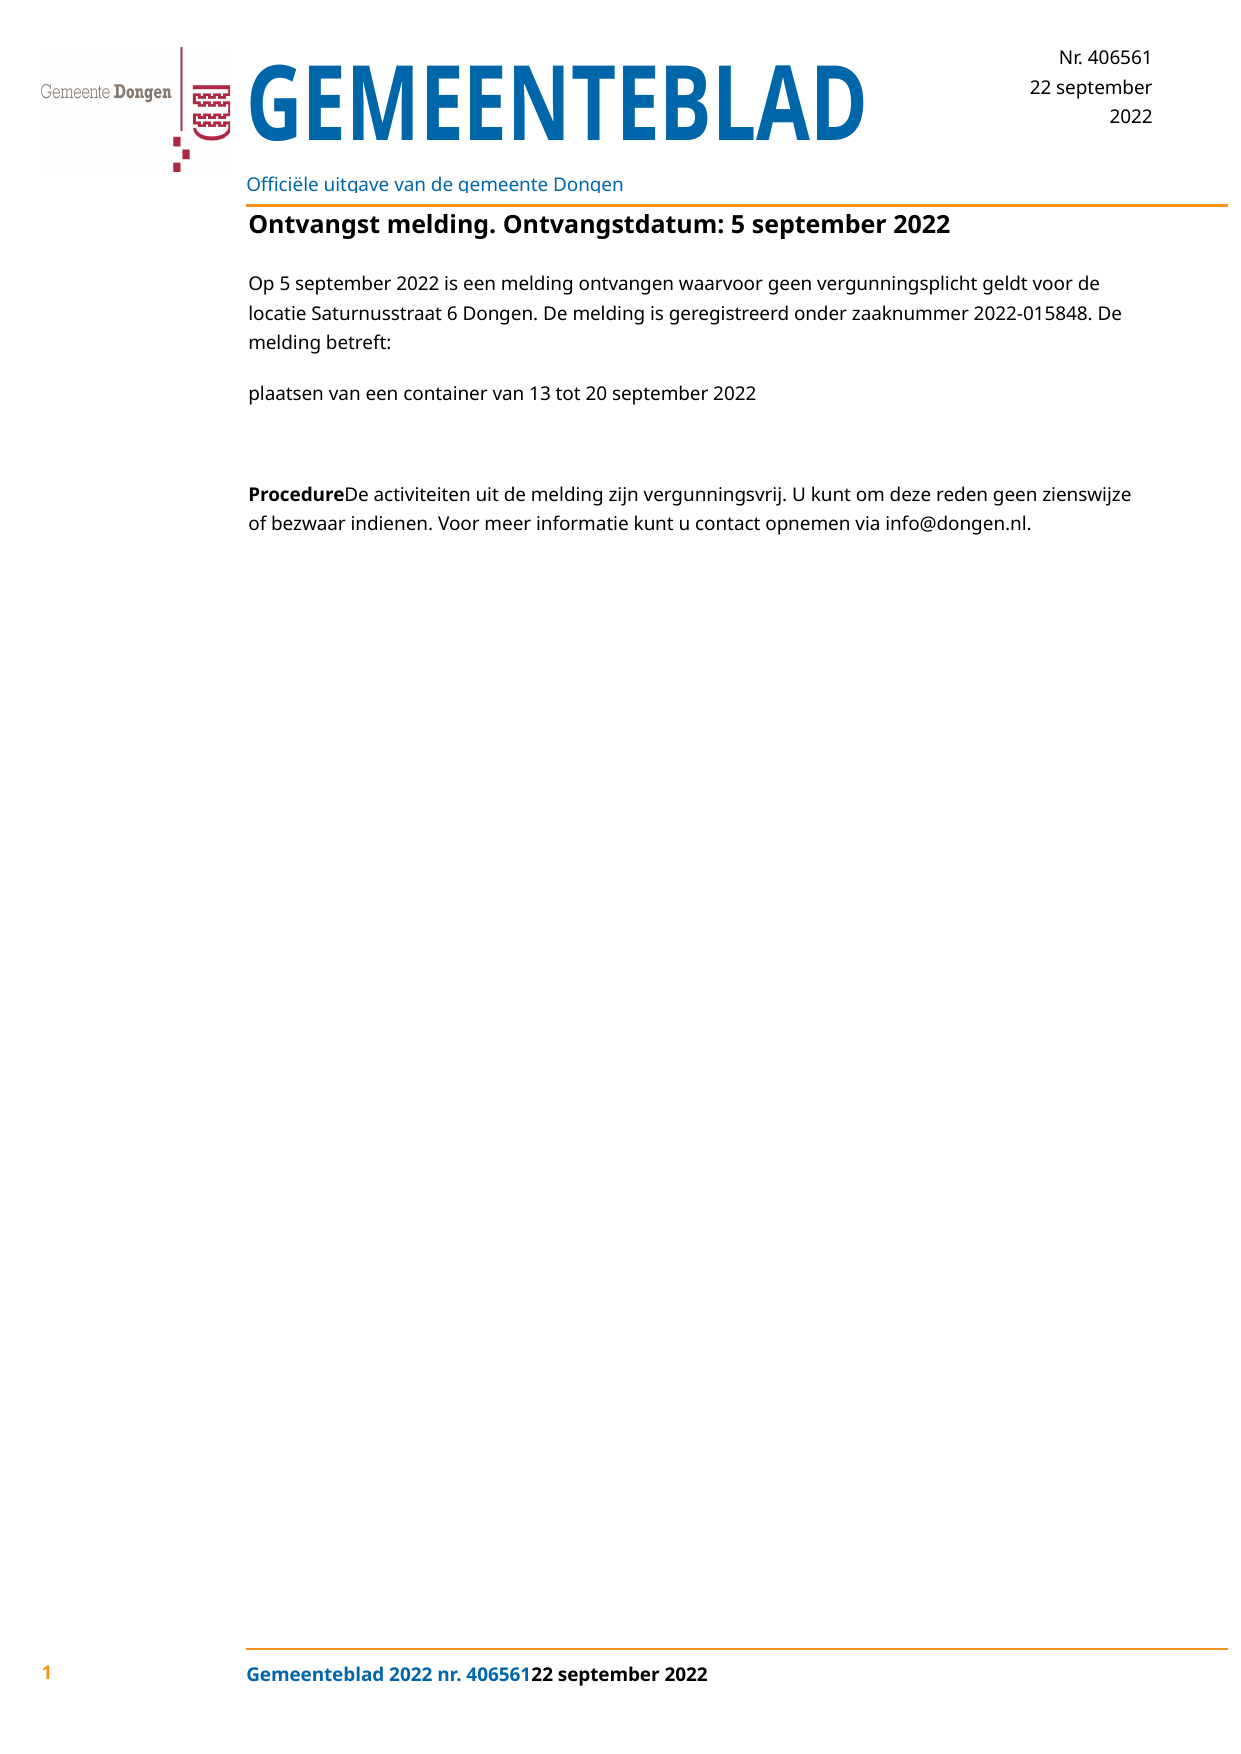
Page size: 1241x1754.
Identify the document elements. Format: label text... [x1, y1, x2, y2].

text plaatsen van een container van 13 tot 20 september 2022 [248, 380, 1152, 406]
picture [41, 47, 231, 172]
text Ontvangst melding. Ontvangstdatum: 5 september 2022 [248, 207, 1152, 241]
text ProcedureDe activiteiten uit de melding zijn vergunningsvrij. U kunt om deze reden geen zienswijze of bezwaar indienen. Voor meer informatie kunt u contact opnemen via info@dongen.nl. [248, 481, 1152, 536]
text Op 5 september 2022 is een melding ontvangen waarvoor geen vergunningsplicht geldt voor de locatie Saturnusstraat 6 Dongen. De melding is geregistreerd onder zaaknummer 2022-015848. De melding betreft: [248, 270, 1152, 355]
